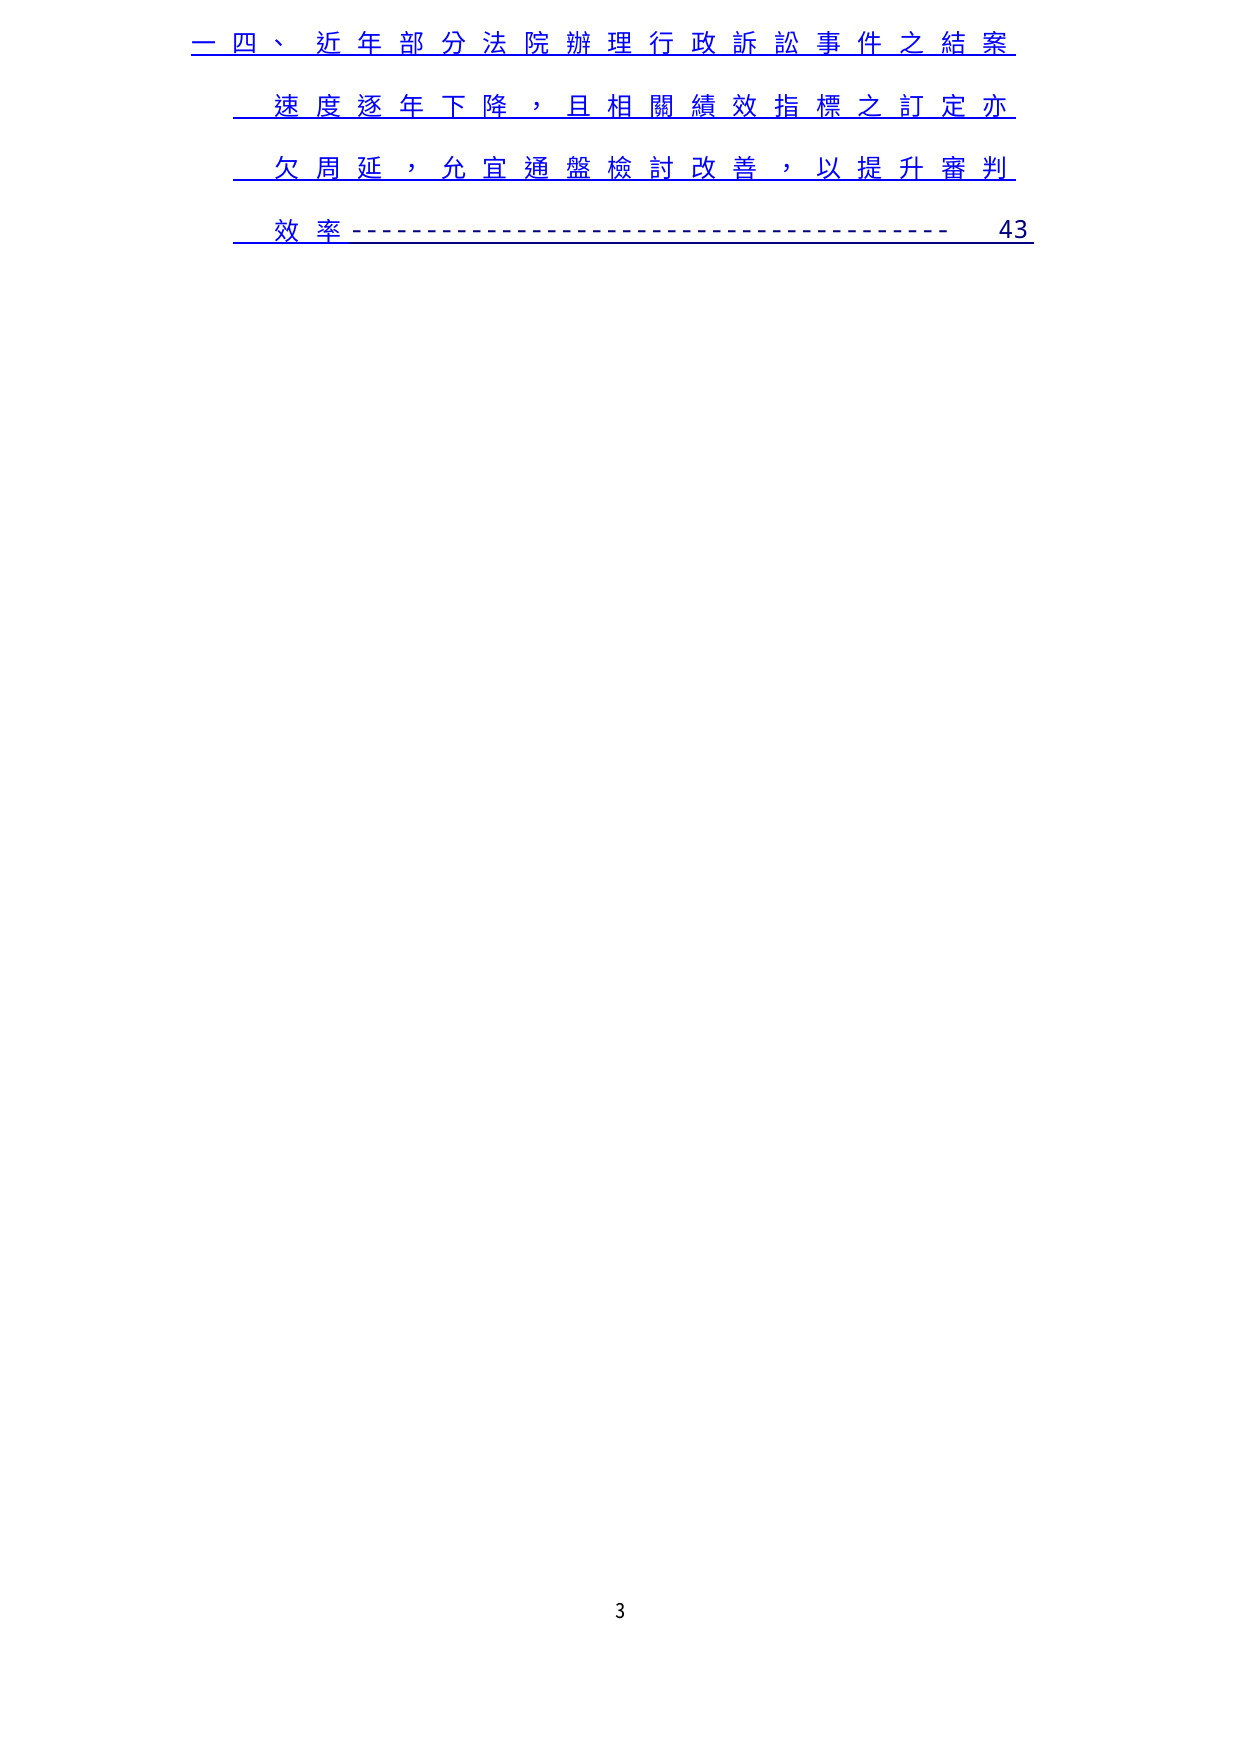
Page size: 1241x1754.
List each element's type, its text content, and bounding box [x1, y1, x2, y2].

text 一四、近年部分法院辦理行政訴訟事件之結案速度逐年下降，且相關績效指標之訂定亦欠周延，允宜通盤檢討改善，以提升審判效率 43 [183, 0, 1034, 250]
